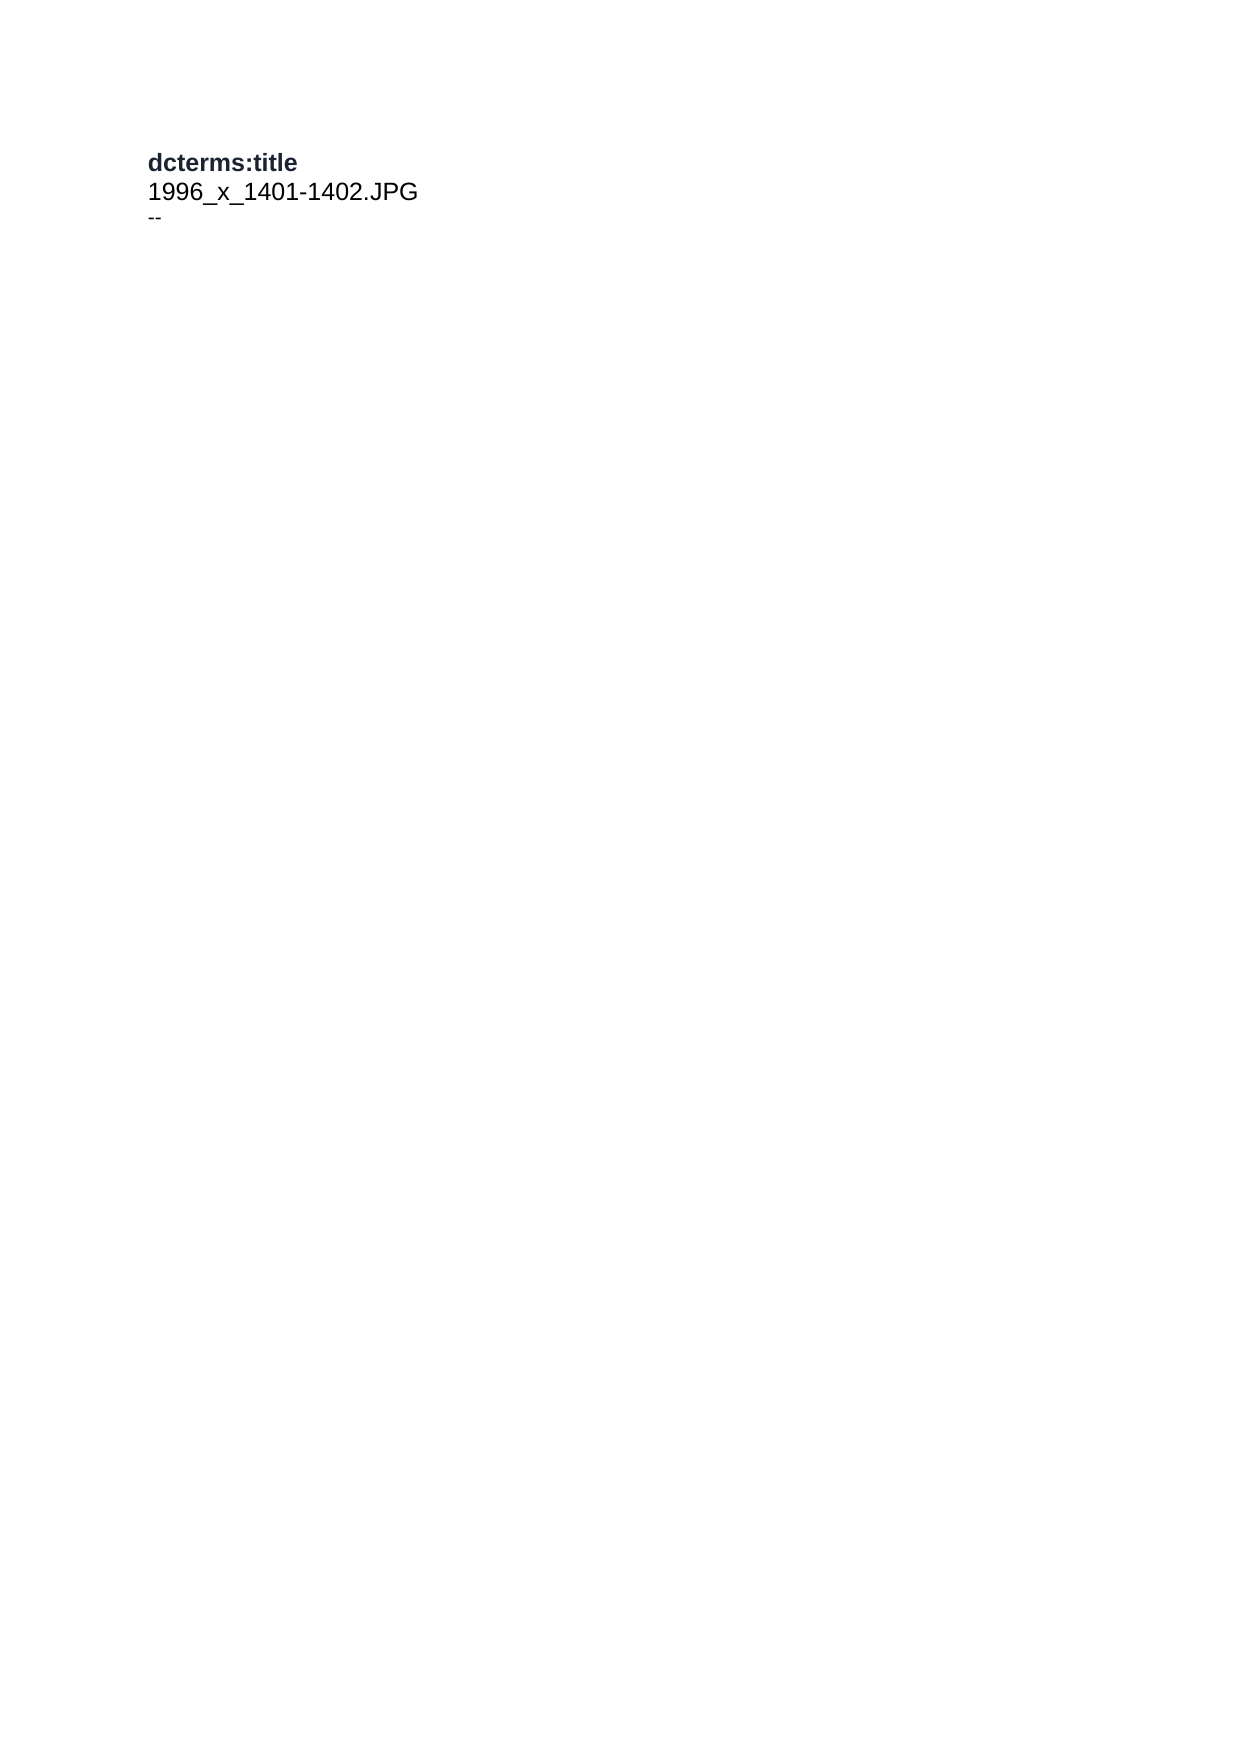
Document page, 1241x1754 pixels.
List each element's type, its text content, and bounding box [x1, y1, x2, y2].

text dcterms:title [148, 148, 1092, 176]
text -- [148, 205, 1092, 229]
text 1996_x_1401-1402.JPG [148, 176, 1092, 205]
